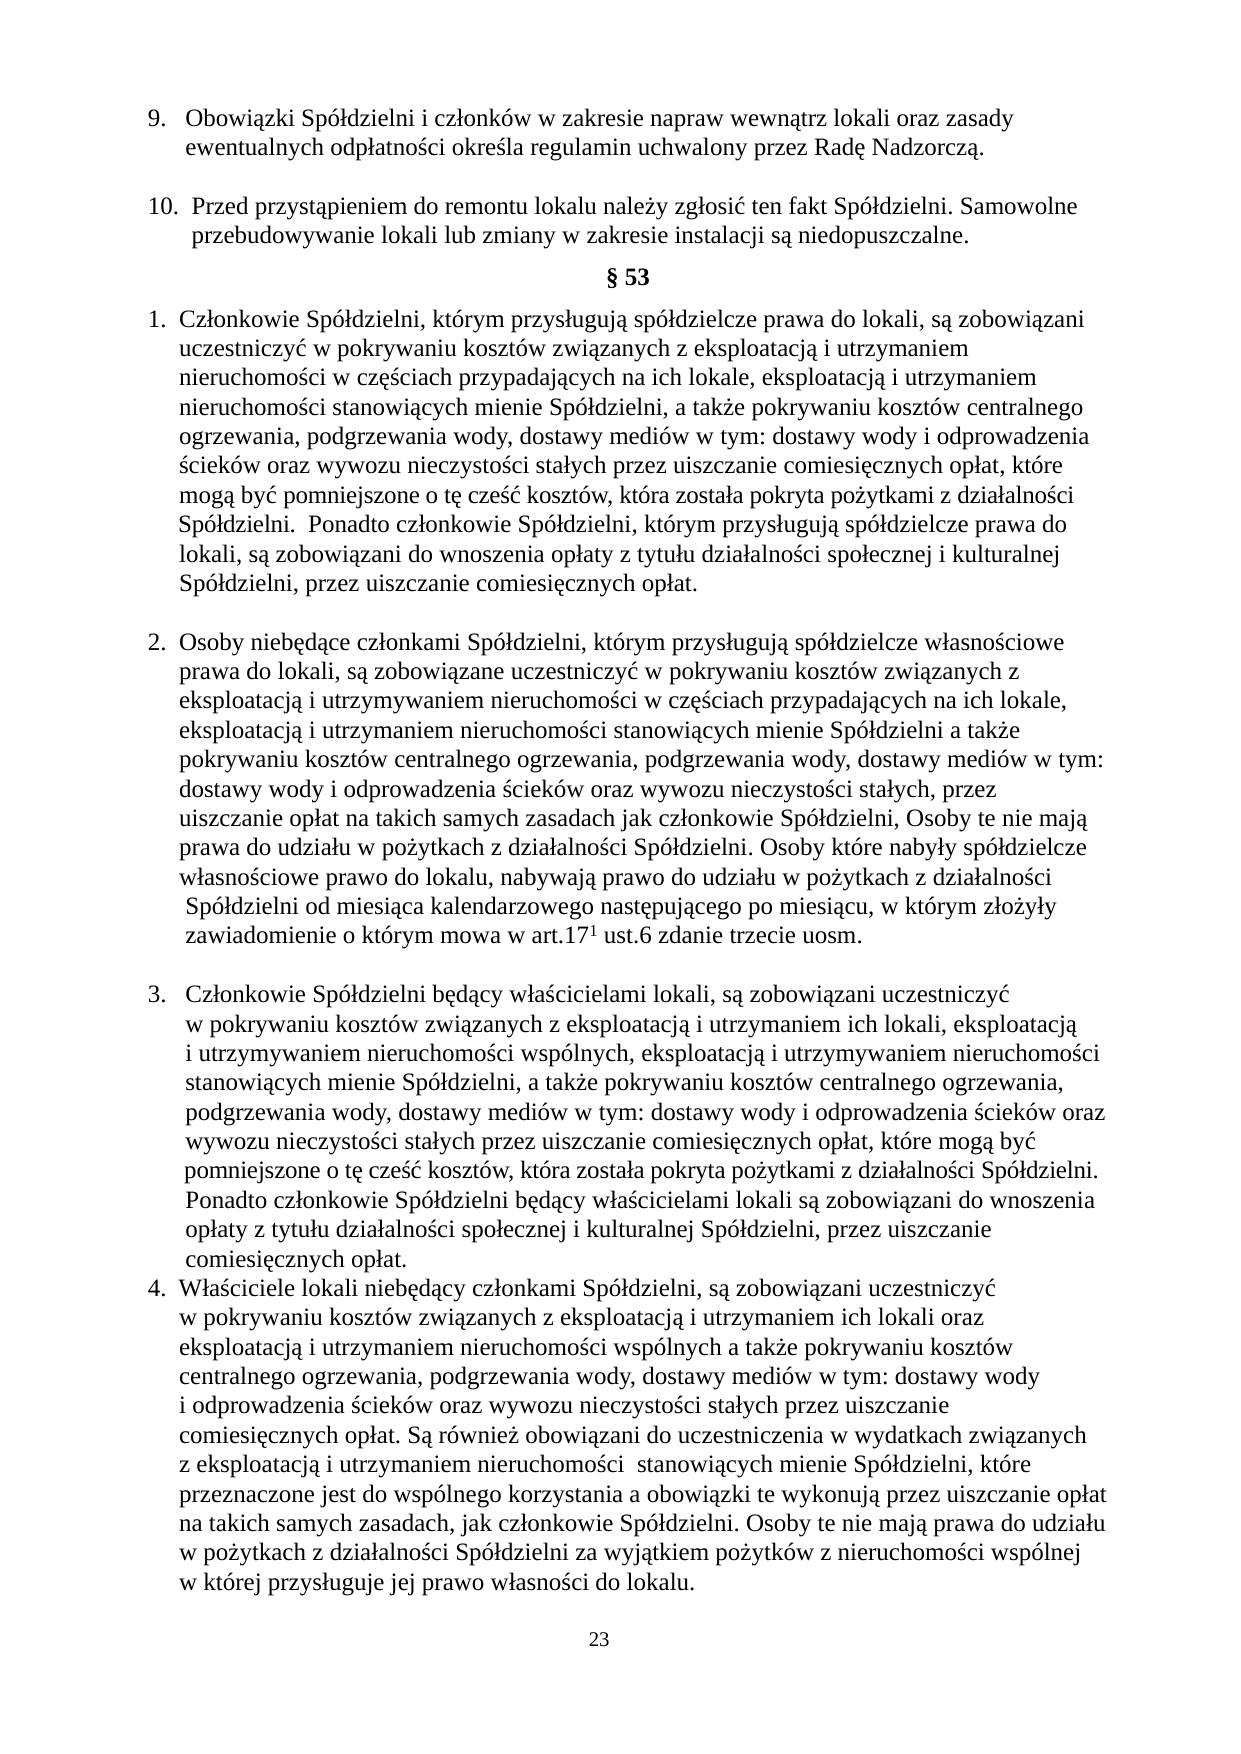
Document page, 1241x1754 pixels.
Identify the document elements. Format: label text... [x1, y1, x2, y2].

text przeznaczone jest do wspólnego korzystania a obowiązki te wykonują przez uiszczanie opłat [148, 1479, 1107, 1507]
text mogą być pomniejszone o tę cześć kosztów, która została pokryta pożytkami z działalności [148, 480, 1107, 509]
text 10. Przed przystąpieniem do remontu lokalu należy zgłosić ten fakt Spółdzielni. Samowolne [148, 191, 1107, 220]
text zawiadomienie o którym mowa w art.171 ust.6 zdanie trzecie uosm. [148, 921, 1107, 949]
text 1. Członkowie Spółdzielni, którym przysługują spółdzielcze prawa do lokali, są zobowiązani [148, 304, 1107, 332]
text pomniejszone o tę cześć kosztów, która została pokryta pożytkami z działalności Spółdzielni. [148, 1156, 1107, 1184]
text comiesięcznych opłat. [148, 1244, 1107, 1272]
text własnościowe prawo do lokalu, nabywają prawo do udziału w pożytkach z działalności [148, 862, 1107, 891]
text dostawy wody i odprowadzenia ścieków oraz wywozu nieczystości stałych, przez [148, 774, 1107, 802]
text comiesięcznych opłat. Są również obowiązani do uczestniczenia w wydatkach związanych [148, 1420, 1107, 1449]
text ewentualnych odpłatności określa regulamin uchwalony przez Radę Nadzorczą. [148, 132, 1107, 161]
text ogrzewania, podgrzewania wody, dostawy mediów w tym: dostawy wody i odprowadzenia [148, 421, 1107, 450]
text 2. Osoby niebędące członkami Spółdzielni, którym przysługują spółdzielcze własnościowe [148, 627, 1107, 656]
text centralnego ogrzewania, podgrzewania wody, dostawy mediów w tym: dostawy wody [148, 1361, 1107, 1390]
text eksploatacją i utrzymaniem nieruchomości wspólnych a także pokrywaniu kosztów [148, 1332, 1107, 1361]
text wywozu nieczystości stałych przez uiszczanie comiesięcznych opłat, które mogą być [148, 1126, 1107, 1155]
text Spółdzielni. Ponadto członkowie Spółdzielni, którym przysługują spółdzielcze prawa do [148, 509, 1107, 538]
text z eksploatacją i utrzymaniem nieruchomości stanowiących mienie Spółdzielni, które [148, 1449, 1107, 1478]
text prawa do udziału w pożytkach z działalności Spółdzielni. Osoby które nabyły spółdzielcze [148, 832, 1107, 861]
text lokali, są zobowiązani do wnoszenia opłaty z tytułu działalności społecznej i kulturalnej [148, 539, 1107, 567]
text opłaty z tytułu działalności społecznej i kulturalnej Spółdzielni, przez uiszczanie [148, 1214, 1107, 1243]
text uczestniczyć w pokrywaniu kosztów związanych z eksploatacją i utrzymaniem [148, 333, 1107, 362]
text i utrzymywaniem nieruchomości wspólnych, eksploatacją i utrzymywaniem nieruchomości [148, 1038, 1107, 1067]
text stanowiących mienie Spółdzielni, a także pokrywaniu kosztów centralnego ogrzewania, [148, 1067, 1107, 1096]
text pokrywaniu kosztów centralnego ogrzewania, podgrzewania wody, dostawy mediów w tym: [148, 744, 1107, 773]
text Spółdzielni, przez uiszczanie comiesięcznych opłat. [148, 568, 1107, 597]
text prawa do lokali, są zobowiązane uczestniczyć w pokrywaniu kosztów związanych z [148, 656, 1107, 685]
text 4. Właściciele lokali niebędący członkami Spółdzielni, są zobowiązani uczestniczyć [148, 1273, 1107, 1302]
text w pokrywaniu kosztów związanych z eksploatacją i utrzymaniem ich lokali oraz [148, 1302, 1107, 1331]
text nieruchomości stanowiących mienie Spółdzielni, a także pokrywaniu kosztów centralnego [148, 392, 1107, 421]
text § 53 [148, 262, 1107, 291]
text 3. Członkowie Spółdzielni będący właścicielami lokali, są zobowiązani uczestniczyć [148, 979, 1107, 1008]
text przebudowywanie lokali lub zmiany w zakresie instalacji są niedopuszczalne. [148, 221, 1107, 249]
text 9. Obowiązki Spółdzielni i członków w zakresie napraw wewnątrz lokali oraz zasady [148, 103, 1107, 132]
text Ponadto członkowie Spółdzielni będący właścicielami lokali są zobowiązani do wnoszenia [148, 1185, 1107, 1214]
text podgrzewania wody, dostawy mediów w tym: dostawy wody i odprowadzenia ścieków oraz [148, 1097, 1107, 1126]
text eksploatacją i utrzymywaniem nieruchomości w częściach przypadających na ich lokale, [148, 686, 1107, 714]
text nieruchomości w częściach przypadających na ich lokale, eksploatacją i utrzymaniem [148, 362, 1107, 391]
text w której przysługuje jej prawo własności do lokalu. [148, 1567, 1107, 1596]
text w pokrywaniu kosztów związanych z eksploatacją i utrzymaniem ich lokali, eksploatacją [148, 1009, 1107, 1037]
text Spółdzielni od miesiąca kalendarzowego następującego po miesiącu, w którym złożyły [148, 891, 1107, 920]
text w pożytkach z działalności Spółdzielni za wyjątkiem pożytków z nieruchomości wspólnej [148, 1537, 1107, 1566]
text i odprowadzenia ścieków oraz wywozu nieczystości stałych przez uiszczanie [148, 1391, 1107, 1419]
text uiszczanie opłat na takich samych zasadach jak członkowie Spółdzielni, Osoby te nie mają [148, 803, 1107, 832]
text eksploatacją i utrzymaniem nieruchomości stanowiących mienie Spółdzielni a także [148, 715, 1107, 744]
text na takich samych zasadach, jak członkowie Spółdzielni. Osoby te nie mają prawa do udziału [148, 1508, 1107, 1537]
text ścieków oraz wywozu nieczystości stałych przez uiszczanie comiesięcznych opłat, które [148, 451, 1107, 479]
